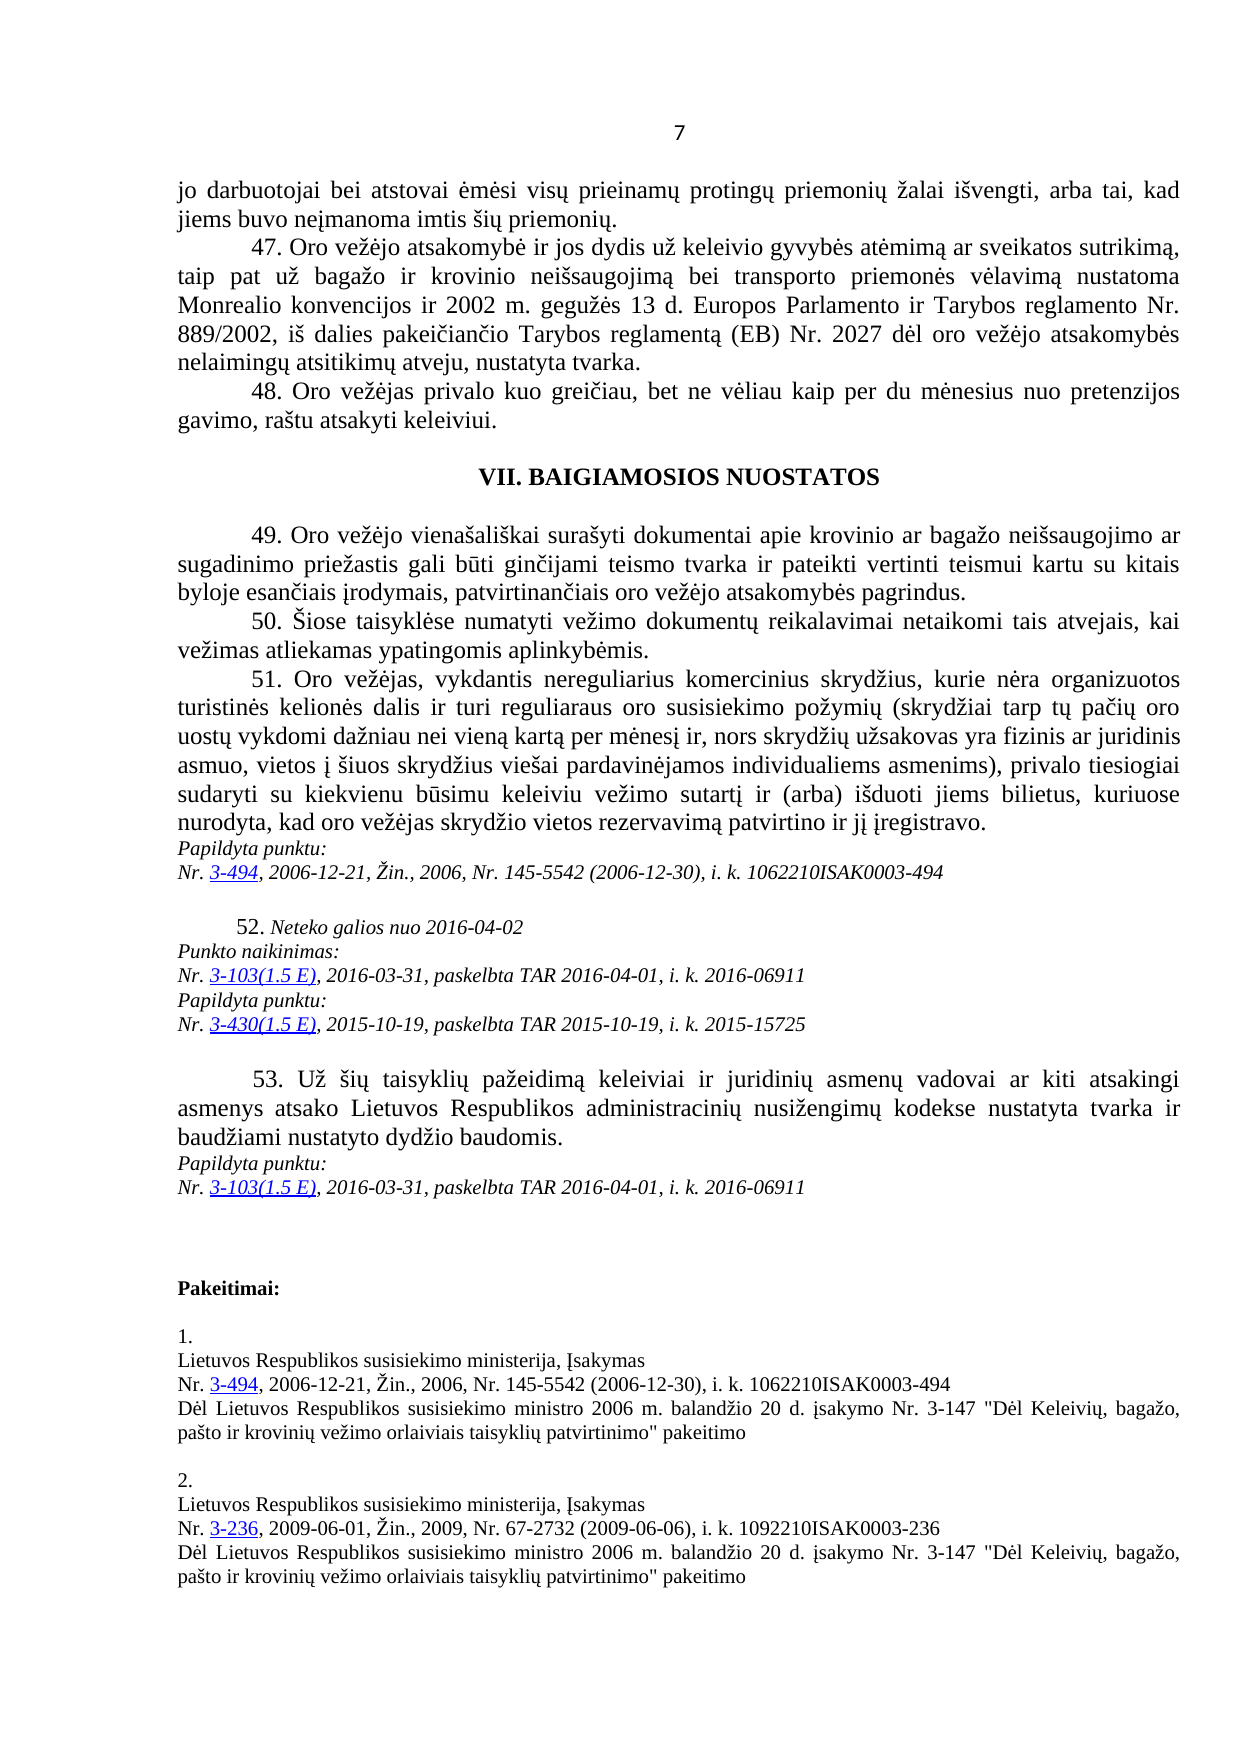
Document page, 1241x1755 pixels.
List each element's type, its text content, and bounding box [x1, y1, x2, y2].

text Nr. 3-103(1.5 E), 2016-03-31, paskelbta TAR 2016-04-01, i. k. 2016-06911 [177, 963, 1181, 987]
text 50. Šiose taisyklėse numatyti vežimo dokumentų reikalavimai netaikomi tais atvejais, kai vežimas atliekamas ypatingomis aplinkybėmis. [177, 606, 1181, 664]
text Papildyta punktu: [177, 1151, 1181, 1175]
text Nr. 3-494, 2006-12-21, Žin., 2006, Nr. 145-5542 (2006-12-30), i. k. 1062210ISAK0003-494 [177, 860, 1181, 884]
text 49. Oro vežėjo vienašališkai surašyti dokumentai apie krovinio ar bagažo neišsaugojimo ar sugadinimo priežastis gali būti ginčijami teismo tvarka ir pateikti vertinti teismui kartu su kitais byloje esančiais įrodymais, patvirtinančiais oro vežėjo atsakomybės pagrindus. [177, 520, 1181, 606]
text Nr. 3-103(1.5 E), 2016-03-31, paskelbta TAR 2016-04-01, i. k. 2016-06911 [177, 1175, 1181, 1199]
text Lietuvos Respublikos susisiekimo ministerija, Įsakymas [177, 1492, 1181, 1516]
text Punkto naikinimas: [177, 939, 1181, 963]
text 51. Oro vežėjas, vykdantis nereguliarius komercinius skrydžius, kurie nėra organizuotos turistinės kelionės dalis ir turi reguliaraus oro susisiekimo požymių (skrydžiai tarp tų pačių oro uostų vykdomi dažniau nei vieną kartą per mėnesį ir, nors skrydžių užsakovas yra fizinis ar juridinis asmuo, vietos į šiuos skrydžius viešai pardavinėjamos individualiems asmenims), privalo tiesiogiai sudaryti su kiekvienu būsimu keleiviu vežimo sutartį ir (arba) išduoti jiems bilietus, kuriuose nurodyta, kad oro vežėjas skrydžio vietos rezervavimą patvirtino ir jį įregistravo. [177, 664, 1181, 836]
text 52. Neteko galios nuo 2016-04-02 [177, 913, 1181, 939]
text Papildyta punktu: [177, 987, 1181, 1012]
text Nr. 3-236, 2009-06-01, Žin., 2009, Nr. 67-2732 (2009-06-06), i. k. 1092210ISAK0003-236 [177, 1516, 1181, 1540]
text Nr. 3-430(1.5 E), 2015-10-19, paskelbta TAR 2015-10-19, i. k. 2015-15725 [177, 1012, 1181, 1036]
text 53. Už šių taisyklių pažeidimą keleiviai ir juridinių asmenų vadovai ar kiti atsakingi asmenys atsako Lietuvos Respublikos administracinių nusižengimų kodekse nustatyta tvarka ir baudžiami nustatyto dydžio baudomis. [177, 1064, 1181, 1151]
text jo darbuotojai bei atstovai ėmėsi visų prieinamų protingų priemonių žalai išvengti, arba tai, kad jiems buvo neįmanoma imtis šių priemonių. [177, 175, 1181, 232]
text 2. [177, 1468, 1181, 1492]
text VII. BAIGIAMOSIOS NUOSTATOS [177, 462, 1181, 491]
text Nr. 3-494, 2006-12-21, Žin., 2006, Nr. 145-5542 (2006-12-30), i. k. 1062210ISAK0003-494 [177, 1372, 1181, 1396]
text Dėl Lietuvos Respublikos susisiekimo ministro 2006 m. balandžio 20 d. įsakymo Nr. 3-147 "Dėl Keleivių, bagažo, pašto ir krovinių vežimo orlaiviais taisyklių patvirtinimo" pakeitimo [177, 1396, 1181, 1444]
text 48. Oro vežėjas privalo kuo greičiau, bet ne vėliau kaip per du mėnesius nuo pretenzijos gavimo, raštu atsakyti keleiviui. [177, 376, 1181, 434]
text 1. [177, 1324, 1181, 1348]
text Lietuvos Respublikos susisiekimo ministerija, Įsakymas [177, 1348, 1181, 1372]
text Pakeitimai: [177, 1276, 1181, 1300]
text Papildyta punktu: [177, 836, 1181, 860]
text 47. Oro vežėjo atsakomybė ir jos dydis už keleivio gyvybės atėmimą ar sveikatos sutrikimą, taip pat už bagažo ir krovinio neišsaugojimą bei transporto priemonės vėlavimą nustatoma Monrealio konvencijos ir 2002 m. gegužės 13 d. Europos Parlamento ir Tarybos reglamento Nr. 889/2002, iš dalies pakeičiančio Tarybos reglamentą (EB) Nr. 2027 dėl oro vežėjo atsakomybės nelaimingų atsitikimų atveju, nustatyta tvarka. [177, 232, 1181, 376]
text Dėl Lietuvos Respublikos susisiekimo ministro 2006 m. balandžio 20 d. įsakymo Nr. 3-147 "Dėl Keleivių, bagažo, pašto ir krovinių vežimo orlaiviais taisyklių patvirtinimo" pakeitimo [177, 1540, 1181, 1588]
